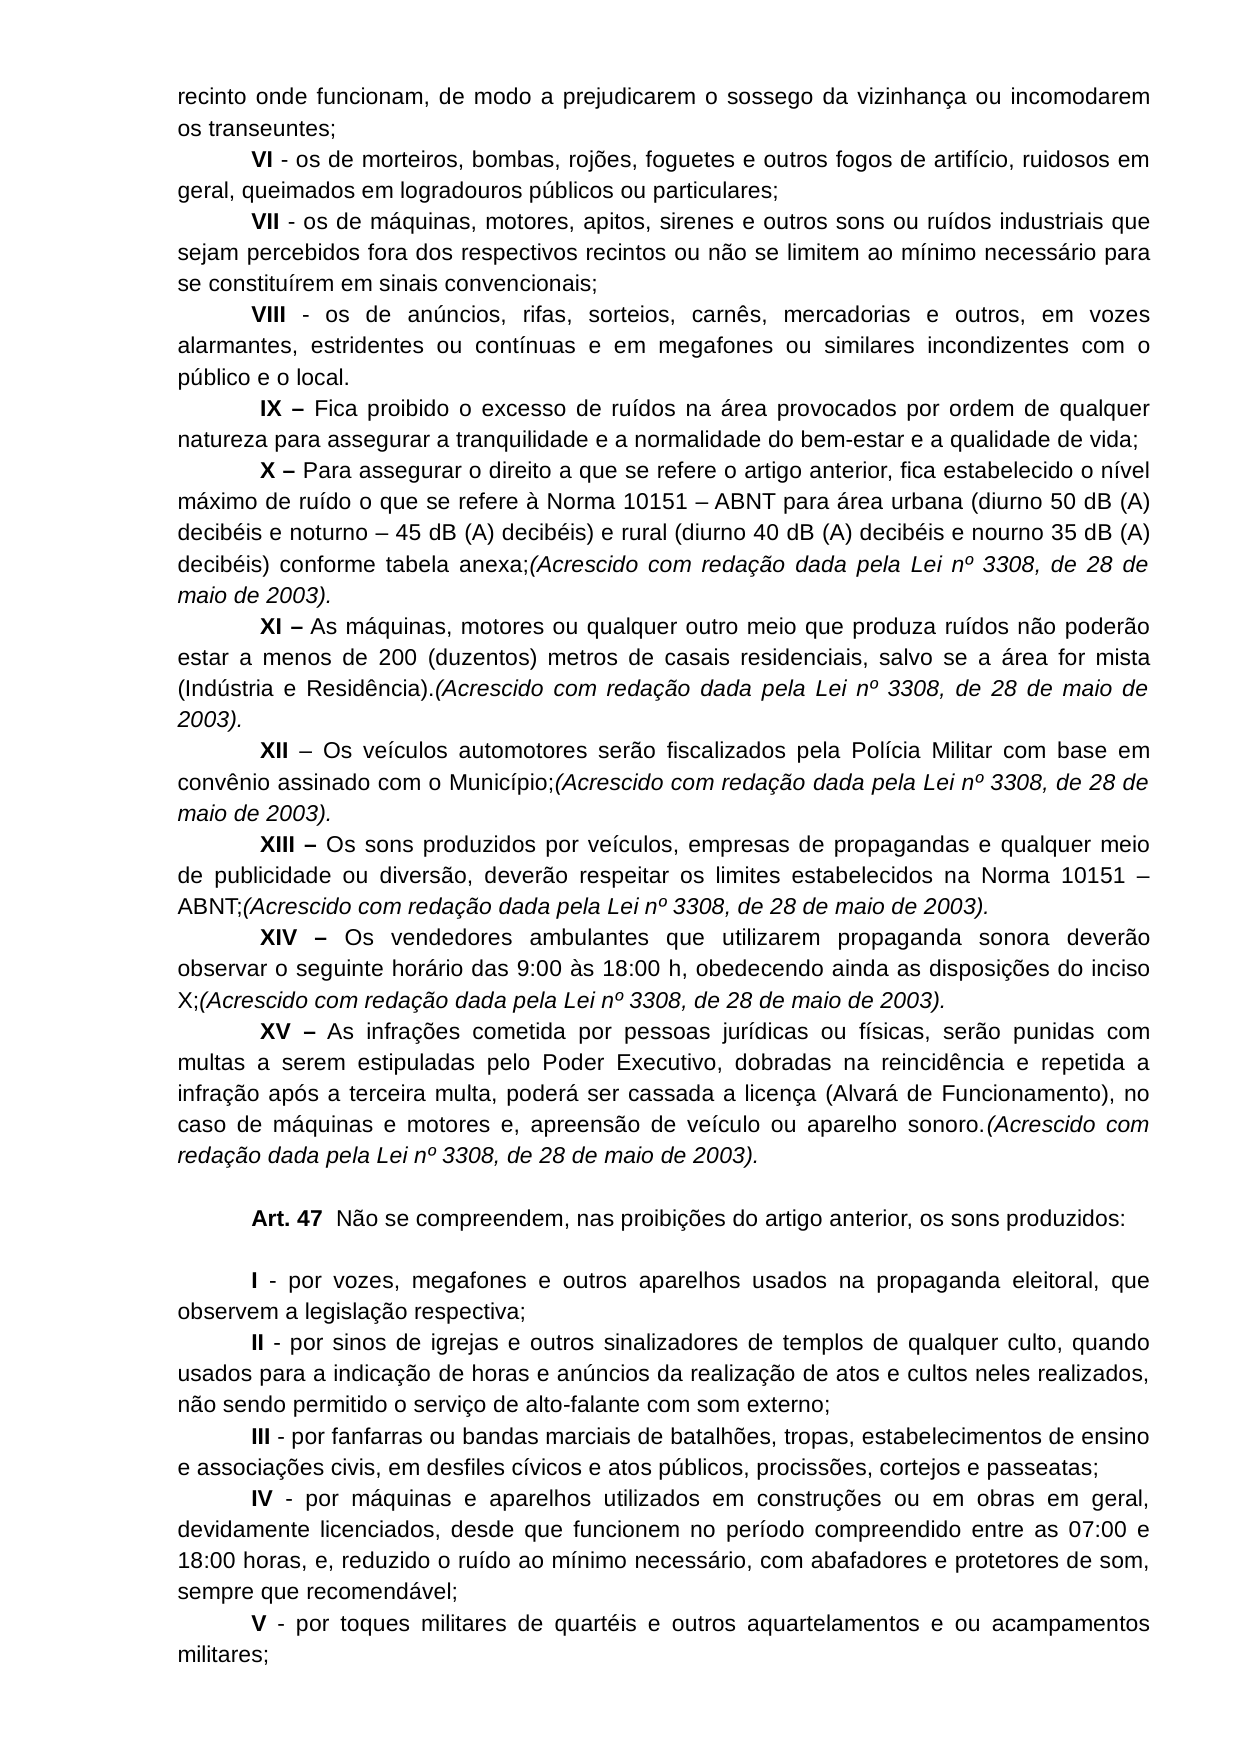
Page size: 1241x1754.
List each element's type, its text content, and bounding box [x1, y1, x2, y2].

text X – Para assegurar o direito a que se refere o artigo anterior, fica estabelecido o nível máximo de ruído o que se refere à Norma 10151 – ABNT para área urbana (diurno 50 dB (A) decibéis e noturno – 45 dB (A) decibéis) e rural (diurno 40 dB (A) decibéis e nourno 35 dB (A) decibéis) conforme tabela anexa;(Acrescido com redação dada pela Lei nº 3308, de 28 de maio de 2003). [177, 456, 1152, 608]
text IX – Fica proibido o excesso de ruídos na área provocados por ordem de qualquer natureza para assegurar a tranquilidade e a normalidade do bem-estar e a qualidade de vida; [177, 394, 1152, 452]
text Art. 47 Não se compreendem, nas proibições do artigo anterior, os sons produzidos: [177, 1204, 1152, 1231]
text V - por toques militares de quartéis e outros aquartelamentos e ou acampamentos militares; [177, 1609, 1152, 1667]
text VIII - os de anúncios, rifas, sorteios, carnês, mercadorias e outros, em vozes alarmantes, estridentes ou contínuas e em megafones ou similares incondizentes com o público e o local. [177, 301, 1152, 390]
text I - por vozes, megafones e outros aparelhos usados na propaganda eleitoral, que observem a legislação respectiva; [177, 1266, 1152, 1324]
text III - por fanfarras ou bandas marciais de batalhões, tropas, estabelecimentos de ensino e associações civis, em desfiles cívicos e atos públicos, procissões, cortejos e passeatas; [177, 1422, 1152, 1480]
text recinto onde funcionam, de modo a prejudicarem o sossego da vizinhança ou incomodarem os transeuntes; [177, 83, 1152, 141]
text XII – Os veículos automotores serão fiscalizados pela Polícia Militar com base em convênio assinado com o Município;(Acrescido com redação dada pela Lei nº 3308, de 28 de maio de 2003). [177, 737, 1152, 826]
text VII - os de máquinas, motores, apitos, sirenes e outros sons ou ruídos industriais que sejam percebidos fora dos respectivos recintos ou não se limitem ao mínimo necessário para se constituírem em sinais convencionais; [177, 207, 1152, 297]
text XIV – Os vendedores ambulantes que utilizarem propaganda sonora deverão observar o seguinte horário das 9:00 às 18:00 h, obedecendo ainda as disposições do inciso X;(Acrescido com redação dada pela Lei nº 3308, de 28 de maio de 2003). [177, 924, 1152, 1013]
text IV - por máquinas e aparelhos utilizados em construções ou em obras em geral, devidamente licenciados, desde que funcionem no período compreendido entre as 07:00 e 18:00 horas, e, reduzido o ruído ao mínimo necessário, com abafadores e protetores de som, sempre que recomendável; [177, 1484, 1152, 1605]
text XIII – Os sons produzidos por veículos, empresas de propagandas e qualquer meio de publicidade ou diversão, deverão respeitar os limites estabelecidos na Norma 10151 – ABNT;(Acrescido com redação dada pela Lei nº 3308, de 28 de maio de 2003). [177, 830, 1152, 919]
text II - por sinos de igrejas e outros sinalizadores de templos de qualquer culto, quando usados para a indicação de horas e anúncios da realização de atos e cultos neles realizados, não sendo permitido o serviço de alto-falante com som externo; [177, 1328, 1152, 1418]
text XI – As máquinas, motores ou qualquer outro meio que produza ruídos não poderão estar a menos de 200 (duzentos) metros de casais residenciais, salvo se a área for mista (Indústria e Residência).(Acrescido com redação dada pela Lei nº 3308, de 28 de maio de 2003). [177, 612, 1152, 733]
text XV – As infrações cometida por pessoas jurídicas ou físicas, serão punidas com multas a serem estipuladas pelo Poder Executivo, dobradas na reincidência e repetida a infração após a terceira multa, poderá ser cassada a licença (Alvará de Funcionamento), no caso de máquinas e motores e, apreensão de veículo ou aparelho sonoro.(Acrescido com redação dada pela Lei nº 3308, de 28 de maio de 2003). [177, 1017, 1152, 1169]
text VI - os de morteiros, bombas, rojões, foguetes e outros fogos de artifício, ruidosos em geral, queimados em logradouros públicos ou particulares; [177, 145, 1152, 203]
